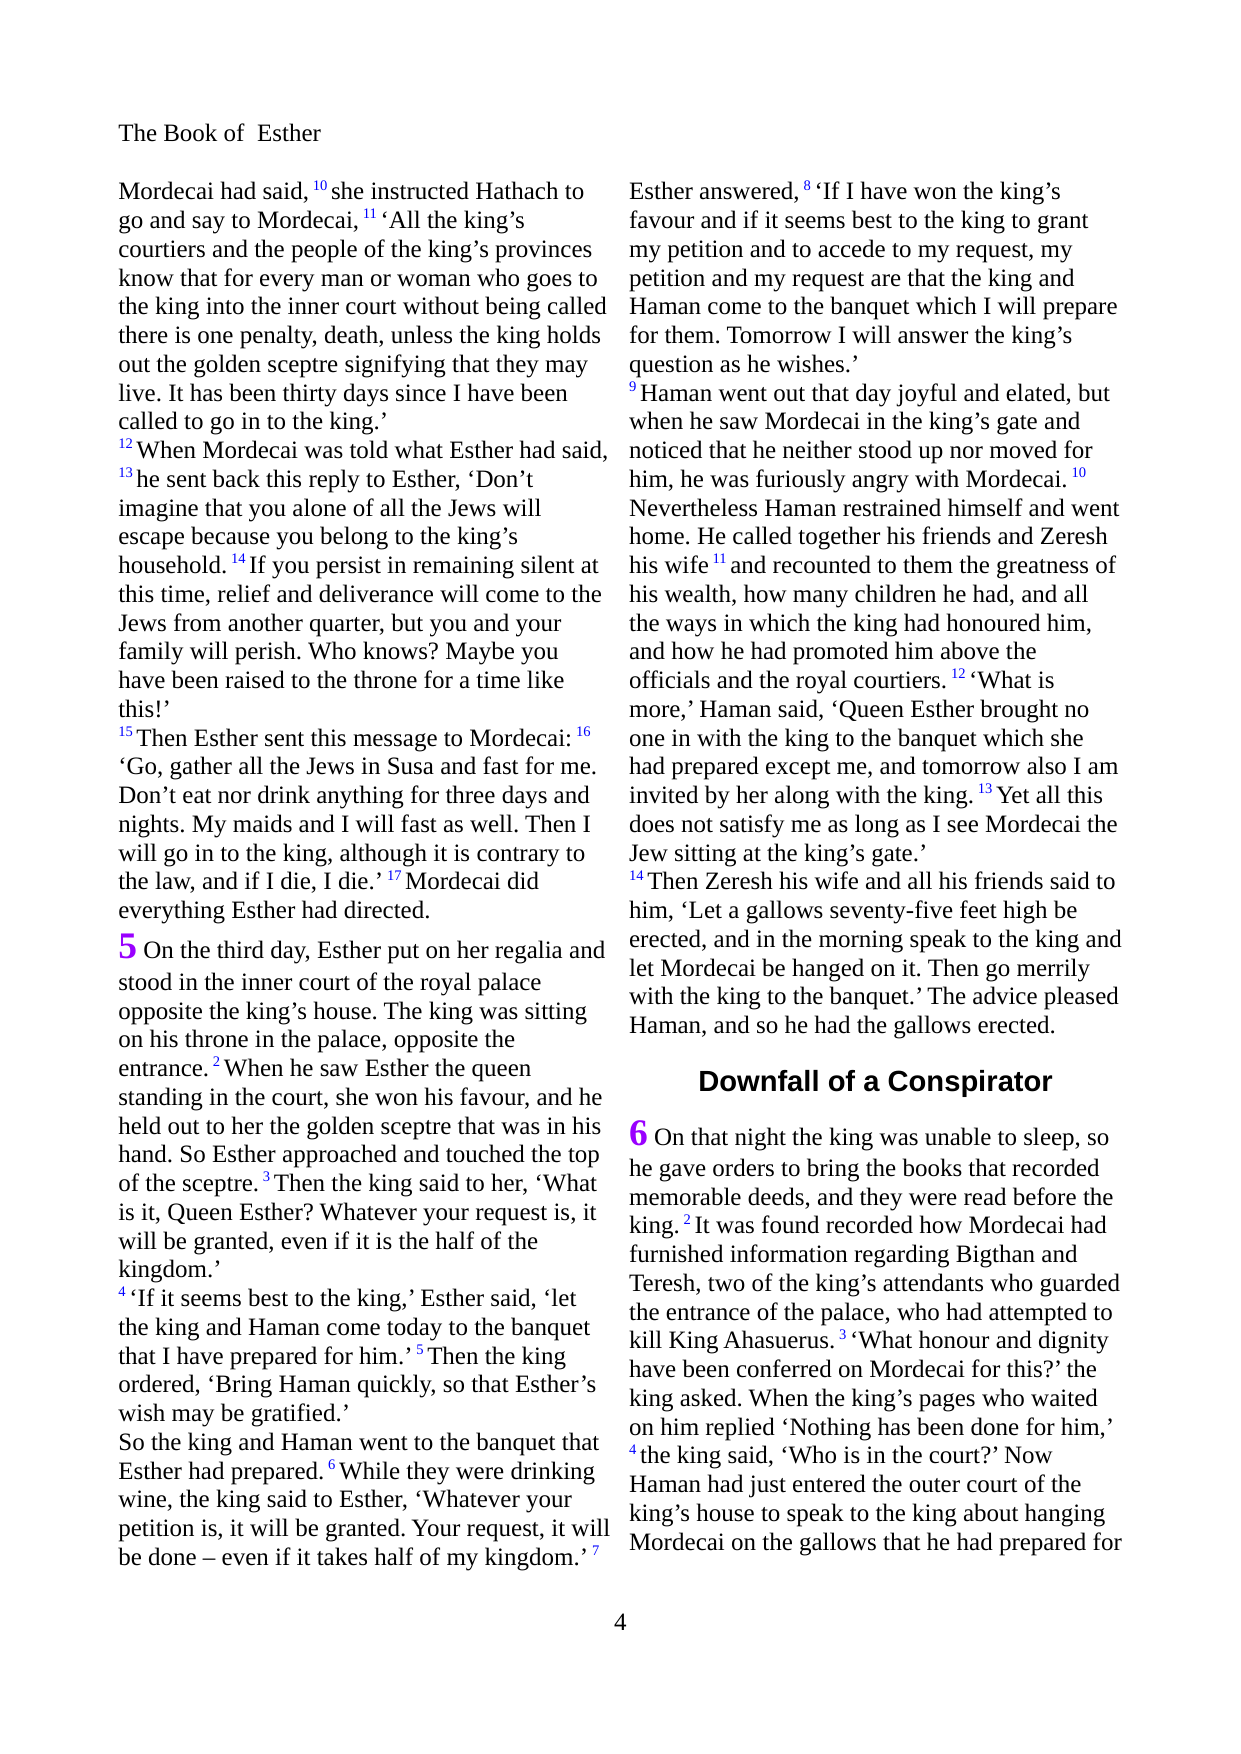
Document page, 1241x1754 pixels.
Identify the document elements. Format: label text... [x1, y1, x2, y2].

text 15 Then Esther sent this message to Mordecai: 16 ‘Go, gather all the Jews in Susa and fast for me. Don’t eat nor drink anything for three days and nights. My maids and I will fast as well. Then I will go in to the king, although it is contrary to the law, and if I die, I die.’ 17 Mordecai did everything Esther had directed. [118, 723, 611, 924]
text 4 ‘If it seems best to the king,’ Esther said, ‘let the king and Haman come today to the banquet that I have prepared for him.’ 5 Then the king ordered, ‘Bring Haman quickly, so that Esther’s wish may be gratified.’ [118, 1283, 611, 1427]
text So the king and Haman went to the banquet that Esther had prepared. 6 While they were drinking wine, the king said to Esther, ‘Whatever your petition is, it will be granted. Your request, it will be done – even if it takes half of my kingdom.’ 7 [118, 1427, 611, 1571]
text 6 On that night the king was unable to sleep, so he gave orders to bring the books that recorded memorable deeds, and they were read before the king. 2 It was found recorded how Mordecai had furnished information regarding Bigthan and Teresh, two of the king’s attendants who guarded the entrance of the palace, who had attempted to kill King Ahasuerus. 3 ‘What honour and dignity have been conferred on Mordecai for this?’ the king asked. When the king’s pages who waited on him replied ‘Nothing has been done for him,’ 4 the king said, ‘Who is in the court?’ Now Haman had just entered the outer court of the king’s house to speak to the king about hanging Mordecai on the gallows that he had prepared for [629, 1110, 1122, 1556]
text Esther answered, 8 ‘If I have won the king’s favour and if it seems best to the king to grant my petition and to accede to my request, my petition and my request are that the king and Haman come to the banquet which I will prepare for them. Tomorrow I will answer the king’s question as he wishes.’ [629, 176, 1122, 378]
text 12 When Mordecai was told what Esther had said, 13 he sent back this reply to Esther, ‘Don’t imagine that you alone of all the Jews will escape because you belong to the king’s household. 14 If you persist in remaining silent at this time, relief and deliverance will come to the Jews from another quarter, but you and your family will perish. Who knows? Maybe you have been raised to the throne for a time like this!’ [118, 435, 611, 723]
text Mordecai had said, 10 she instructed Hathach to go and say to Mordecai, 11 ‘All the king’s courtiers and the people of the king’s provinces know that for every man or woman who goes to the king into the inner court without being called there is one penalty, death, unless the king holds out the golden sceptre signifying that they may live. It has been thirty days since I have been called to go in to the king.’ [118, 176, 611, 435]
subtitle Downfall of a Conspirator [629, 1064, 1122, 1097]
text 9 Haman went out that day joyful and elated, but when he saw Mordecai in the king’s gate and noticed that he neither stood up nor moved for him, he was furiously angry with Mordecai. 10 Nevertheless Haman restrained himself and went home. He called together his friends and Zeresh his wife 11 and recounted to them the greatness of his wealth, how many children he had, and all the ways in which the king had honoured him, and how he had promoted him above the officials and the royal courtiers. 12 ‘What is more,’ Haman said, ‘Queen Esther brought no one in with the king to the banquet which she had prepared except me, and tomorrow also I am invited by her along with the king. 13 Yet all this does not satisfy me as long as I see Mordecai the Jew sitting at the king’s gate.’ [629, 378, 1122, 866]
text 5 On the third day, Esther put on her regalia and stood in the inner court of the royal palace opposite the king’s house. The king was sitting on his throne in the palace, opposite the entrance. 2 When he saw Esther the queen standing in the court, she won his favour, and he held out to her the golden sceptre that was in his hand. So Esther approached and touched the top of the sceptre. 3 Then the king said to her, ‘What is it, Queen Esther? Whatever your request is, it will be granted, even if it is the half of the kingdom.’ [118, 924, 611, 1283]
text 14 Then Zeresh his wife and all his friends said to him, ‘Let a gallows seventy-five feet high be erected, and in the morning speak to the king and let Mordecai be hanged on it. Then go merrily with the king to the banquet.’ The advice pleased Haman, and so he had the gallows erected. [629, 866, 1122, 1039]
